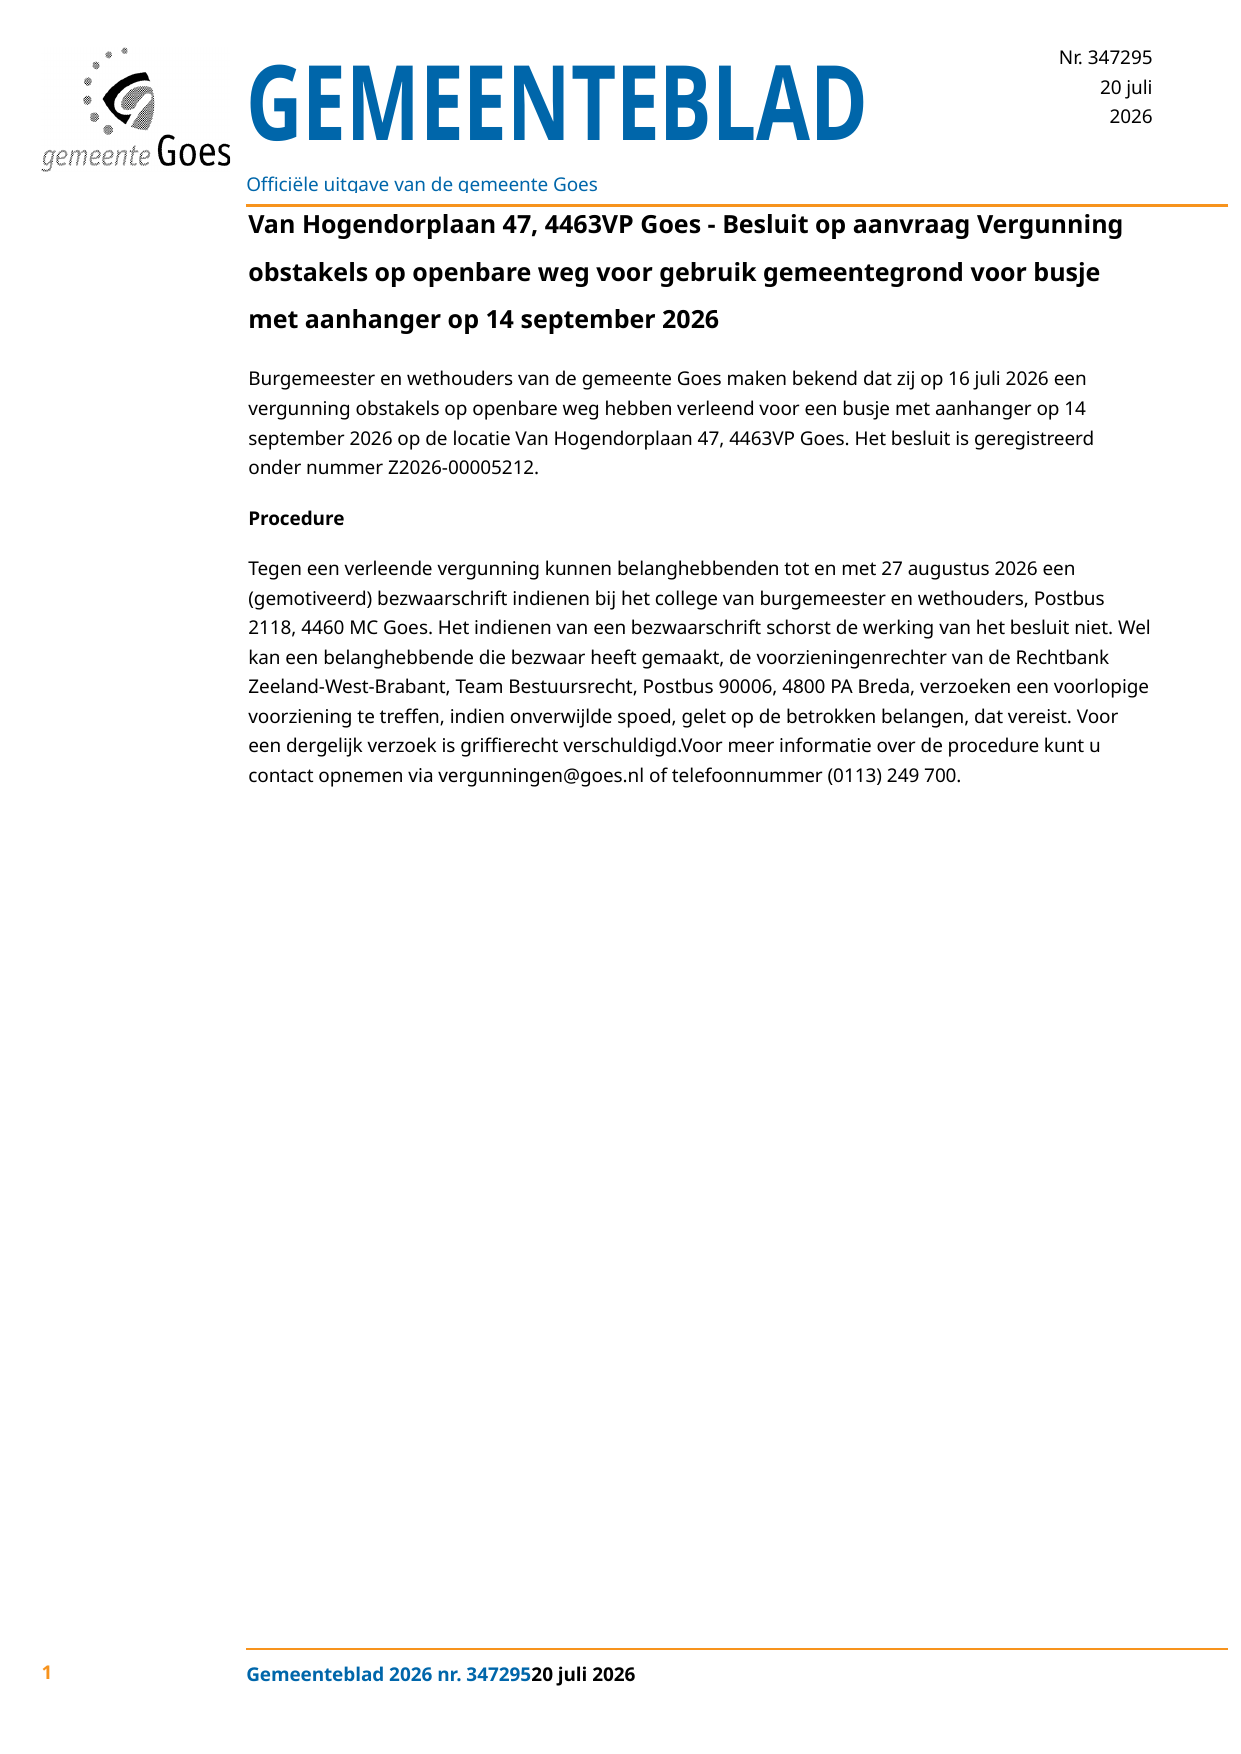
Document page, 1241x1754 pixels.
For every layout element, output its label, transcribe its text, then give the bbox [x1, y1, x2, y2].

text Burgemeester en wethouders van de gemeente Goes maken bekend dat zij op 16 juli 2026 een vergunning obstakels op openbare weg hebben verleend voor een busje met aanhanger op 14 september 2026 op de locatie Van Hogendorplaan 47, 4463VP Goes. Het besluit is geregistreerd onder nummer Z2026-00005212. [248, 366, 1152, 480]
text Tegen een verleende vergunning kunnen belanghebbenden tot en met 27 augustus 2026 een (gemotiveerd) bezwaarschrift indienen bij het college van burgemeester en wethouders, Postbus 2118, 4460 MC Goes. Het indienen van een bezwaarschrift schorst de werking van het besluit niet. Wel kan een belanghebbende die bezwaar heeft gemaakt, de voorzieningenrechter van de Rechtbank Zeeland-West-Brabant, Team Bestuursrecht, Postbus 90006, 4800 PA Breda, verzoeken een voorlopige voorziening te treffen, indien onverwijlde spoed, gelet op de betrokken belangen, dat vereist. Voor een dergelijk verzoek is griffierecht verschuldigd.Voor meer informatie over de procedure kunt u contact opnemen via vergunningen@goes.nl of telefoonnummer (0113) 249 700. [248, 555, 1152, 788]
picture [41, 47, 231, 172]
text Procedure [248, 505, 1152, 530]
text Van Hogendorplaan 47, 4463VP Goes - Besluit op aanvraag Vergunning obstakels op openbare weg voor gebruik gemeentegrond voor busje met aanhanger op 14 september 2026 [248, 207, 1152, 336]
